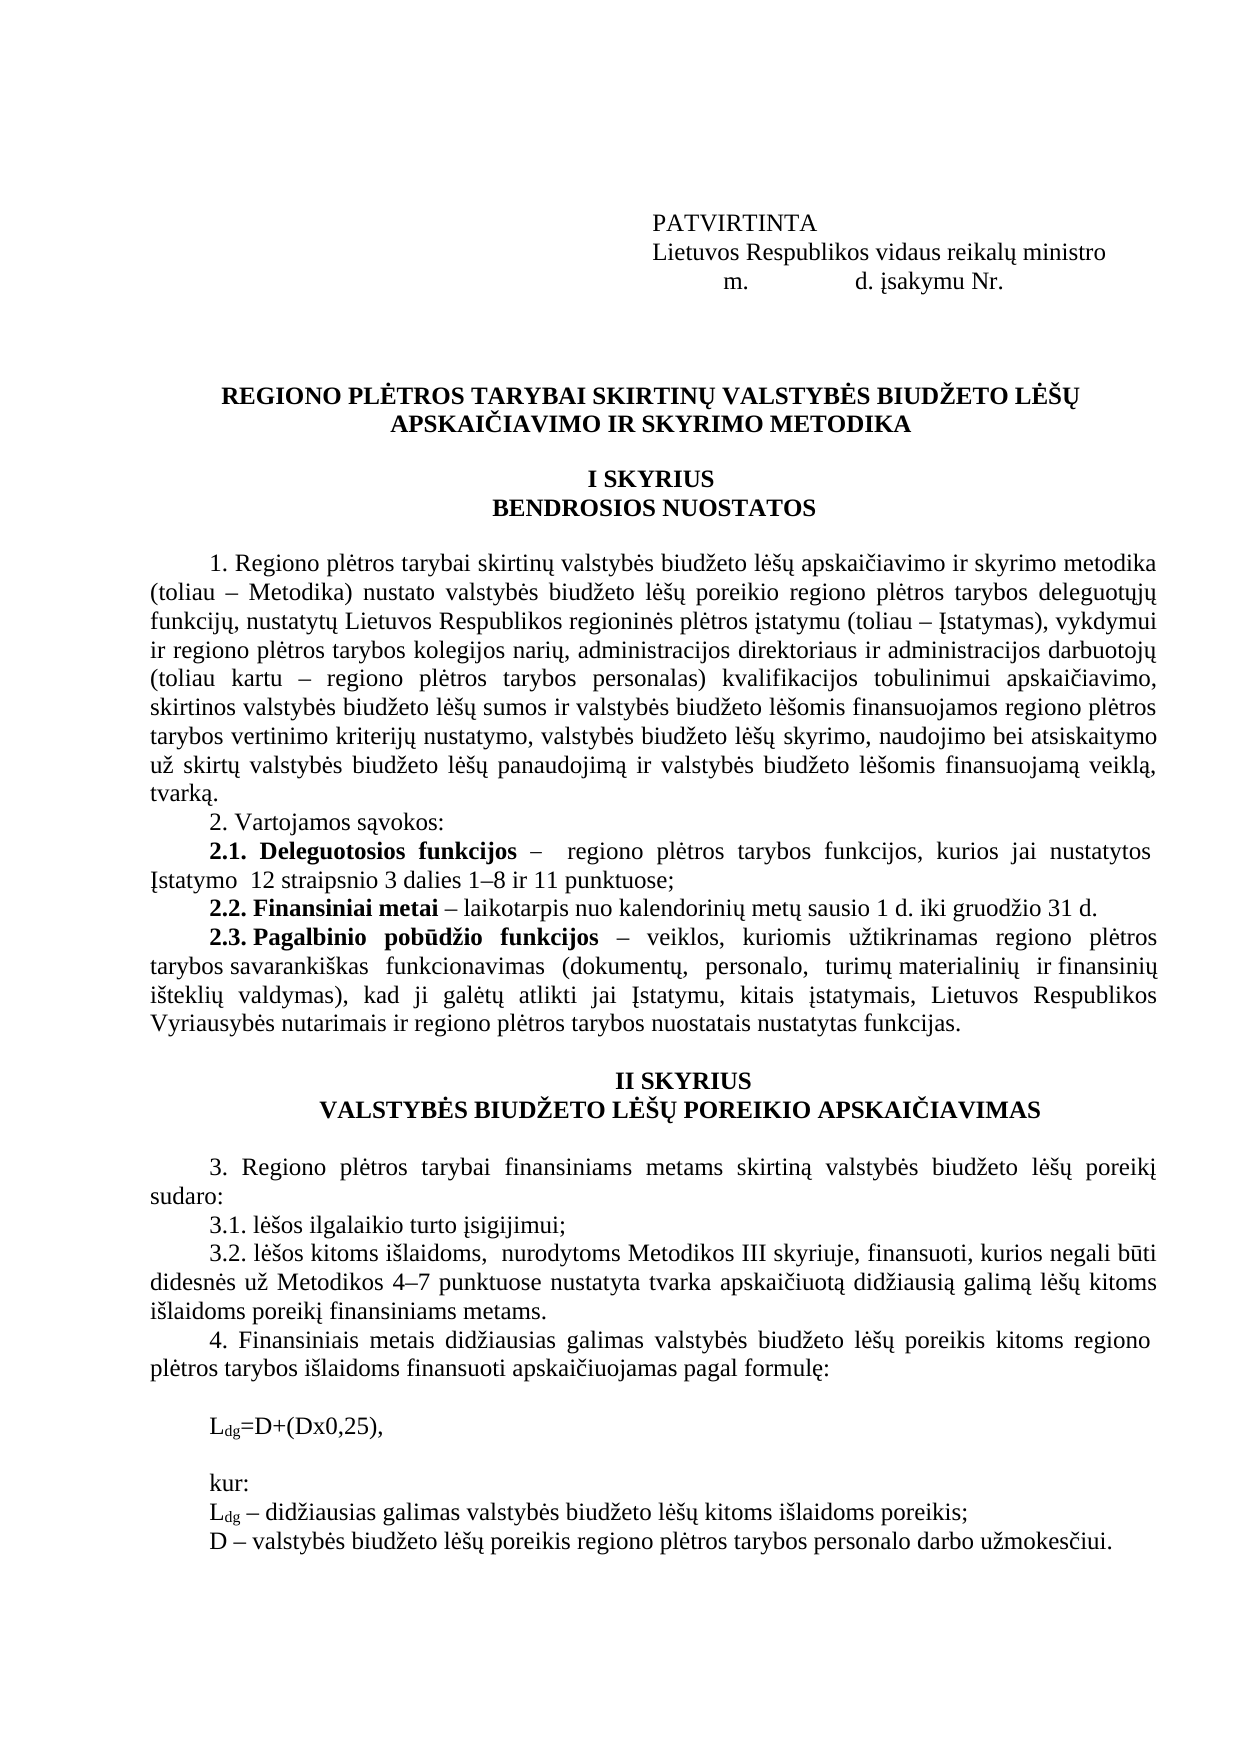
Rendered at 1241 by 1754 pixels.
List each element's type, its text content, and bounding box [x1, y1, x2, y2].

text D – valstybės biudžeto lėšų poreikis regiono plėtros tarybos personalo darbo užmokesčiui. [150, 1526, 1152, 1555]
text REGIONO PLĖTROS TARYBAI SKIRTINŲ VALSTYBĖS BIUDŽETO LĖŠŲ APSKAIČIAVIMO IR SKYRIMO METODIKA [150, 381, 1152, 438]
text 4. Finansiniais metais didžiausias galimas valstybės biudžeto lėšų poreikis kitoms regiono plėtros tarybos išlaidoms finansuoti apskaičiuojamas pagal formulę: [150, 1325, 1152, 1382]
text VALSTYBĖS BIUDŽETO LĖŠŲ POREIKIO APSKAIČIAVIMAS [150, 1095, 1158, 1123]
text kur: [209, 1468, 1152, 1497]
text 2.2. Finansiniai metai – laikotarpis nuo kalendorinių metų sausio 1 d. iki gruodžio 31 d. [150, 893, 1152, 922]
text Ldg – didžiausias galimas valstybės biudžeto lėšų kitoms išlaidoms poreikis; [150, 1497, 1152, 1526]
text BENDROSIOS NUOSTATOS [150, 493, 1152, 522]
text 1. Regiono plėtros tarybai skirtinų valstybės biudžeto lėšų apskaičiavimo ir skyrimo metodika (toliau – Metodika) nustato valstybės biudžeto lėšų poreikio regiono plėtros tarybos deleguotųjų funkcijų, nustatytų Lietuvos Respublikos regioninės plėtros įstatymu (toliau – Įstatymas), vykdymui ir regiono plėtros tarybos kolegijos narių, administracijos direktoriaus ir administracijos darbuotojų (toliau kartu – regiono plėtros tarybos personalas) kvalifikacijos tobulinimui apskaičiavimo, skirtinos valstybės biudžeto lėšų sumos ir valstybės biudžeto lėšomis finansuojamos regiono plėtros tarybos vertinimo kriterijų nustatymo, valstybės biudžeto lėšų skyrimo, naudojimo bei atsiskaitymo už skirtų valstybės biudžeto lėšų panaudojimą ir valstybės biudžeto lėšomis finansuojamą veiklą, tvarką. [150, 548, 1158, 807]
text PATVIRTINTA Lietuvos Respublikos vidaus reikalų ministro [652, 208, 1152, 266]
text II SKYRIUS [150, 1066, 1158, 1095]
text I SKYRIUS [150, 464, 1152, 493]
text 3.2. lėšos kitoms išlaidoms, nurodytoms Metodikos III skyriuje, finansuoti, kurios negali būti didesnės už Metodikos 4–7 punktuose nustatyta tvarka apskaičiuotą didžiausią galimą lėšų kitoms išlaidoms poreikį finansiniams metams. [150, 1238, 1158, 1325]
text 2.1. Deleguotosios funkcijos – regiono plėtros tarybos funkcijos, kurios jai nustatytos Įstatymo 12 straipsnio 3 dalies 1–8 ir 11 punktuose; [150, 836, 1152, 893]
text 2.3. Pagalbinio pobūdžio funkcijos – veiklos, kuriomis užtikrinamas regiono plėtros tarybos savarankiškas funkcionavimas (dokumentų, personalo, turimų materialinių ir finansinių išteklių valdymas), kad ji galėtų atlikti jai Įstatymu, kitais įstatymais, Lietuvos Respublikos Vyriausybės nutarimais ir regiono plėtros tarybos nuostatais nustatytas funkcijas. [150, 922, 1158, 1037]
text 3. Regiono plėtros tarybai finansiniams metams skirtiną valstybės biudžeto lėšų poreikį sudaro: [150, 1152, 1158, 1210]
text 3.1. lėšos ilgalaikio turto įsigijimui; [150, 1210, 1158, 1238]
text m. d. įsakymu Nr. [652, 266, 1201, 294]
text 2. Vartojamos sąvokos: [150, 807, 1158, 836]
text Ldg=D+(Dx0,25), [209, 1411, 1152, 1440]
